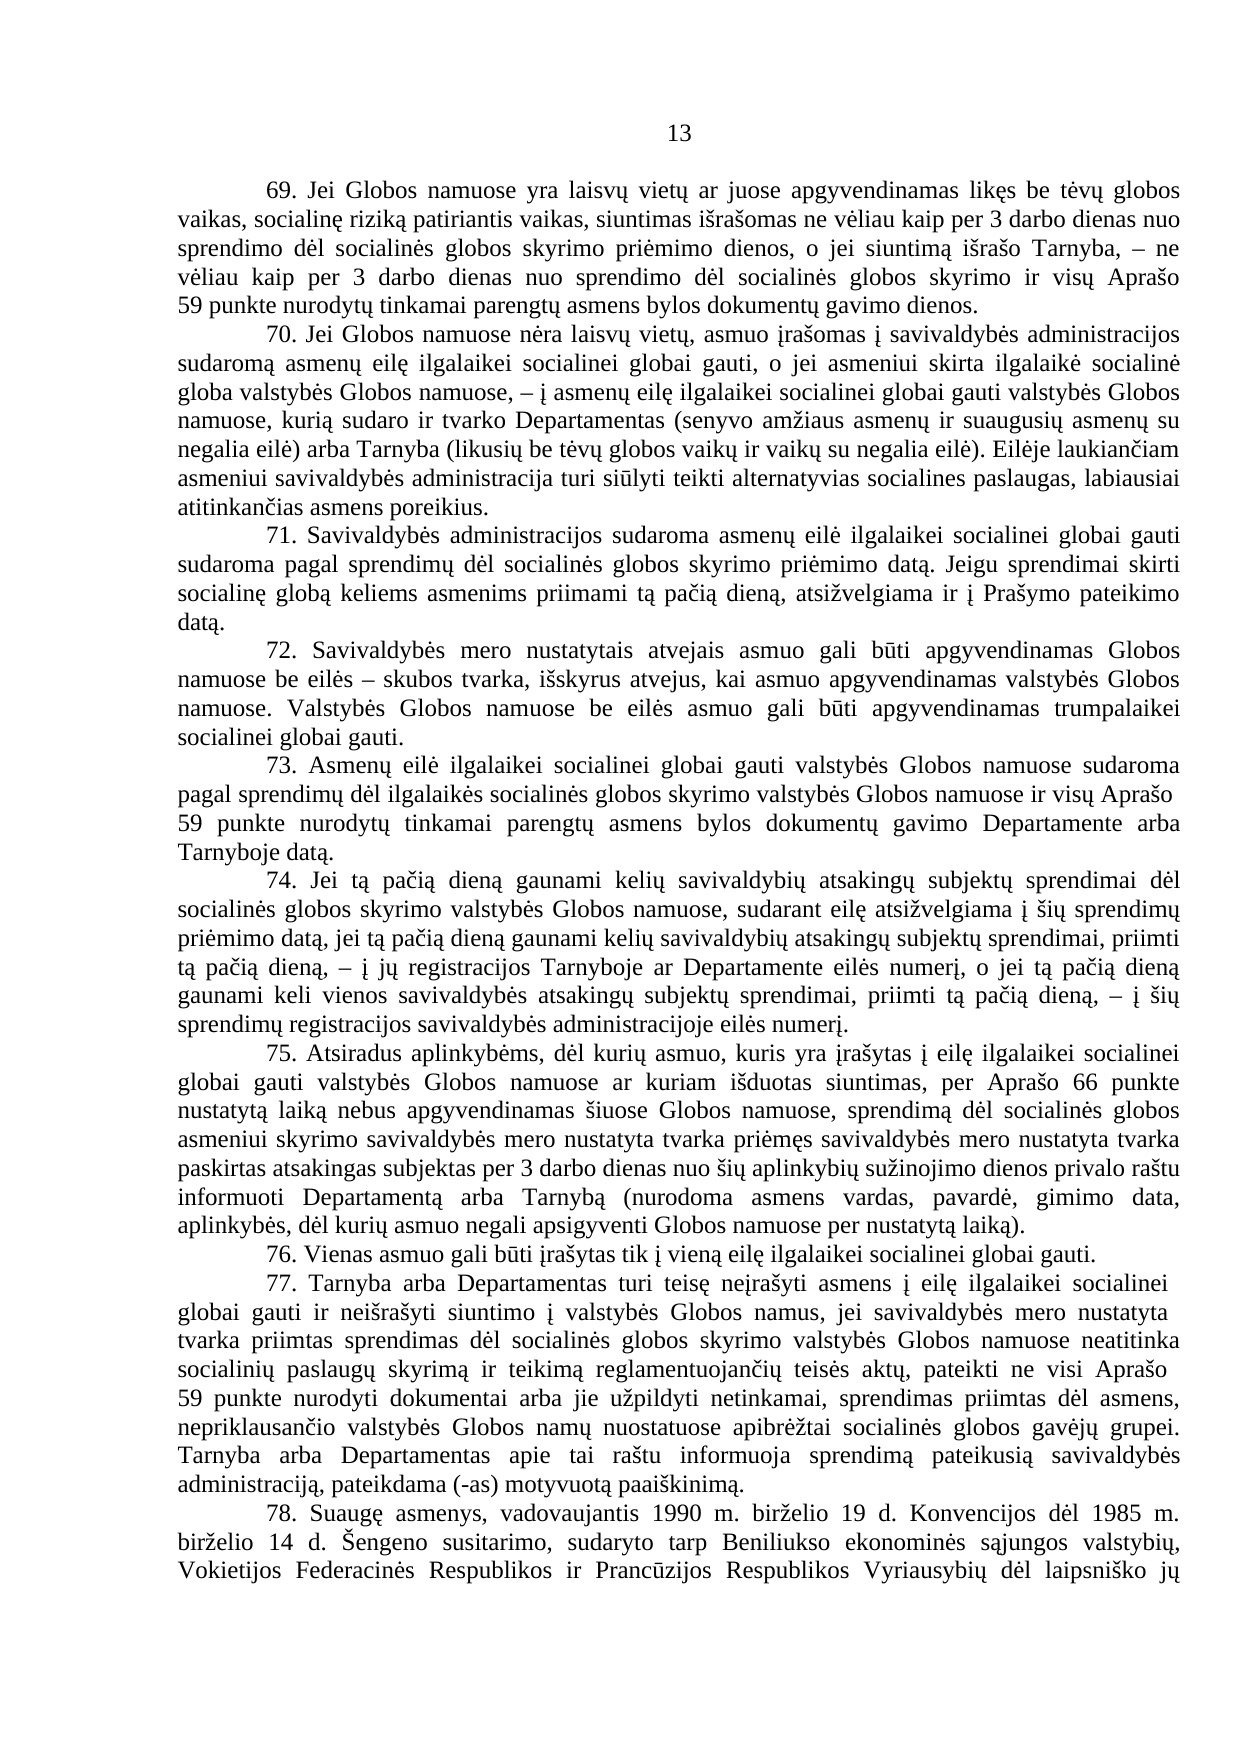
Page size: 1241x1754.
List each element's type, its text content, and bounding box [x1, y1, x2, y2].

text 77. Tarnyba arba Departamentas turi teisę neįrašyti asmens į eilę ilgalaikei socialinei globai gauti ir neišrašyti siuntimo į valstybės Globos namus, jei savivaldybės mero nustatyta tvarka priimtas sprendimas dėl socialinės globos skyrimo valstybės Globos namuose neatitinka socialinių paslaugų skyrimą ir teikimą reglamentuojančių teisės aktų, pateikti ne visi Aprašo 59 punkte nurodyti dokumentai arba jie užpildyti netinkamai, sprendimas priimtas dėl asmens, nepriklausančio valstybės Globos namų nuostatuose apibrėžtai socialinės globos gavėjų grupei. Tarnyba arba Departamentas apie tai raštu informuoja sprendimą pateikusią savivaldybės administraciją, pateikdama (-as) motyvuotą paaiškinimą. [177, 1268, 1181, 1498]
text 71. Savivaldybės administracijos sudaroma asmenų eilė ilgalaikei socialinei globai gauti sudaroma pagal sprendimų dėl socialinės globos skyrimo priėmimo datą. Jeigu sprendimai skirti socialinę globą keliems asmenims priimami tą pačią dieną, atsižvelgiama ir į Prašymo pateikimo datą. [177, 521, 1181, 636]
text 73. Asmenų eilė ilgalaikei socialinei globai gauti valstybės Globos namuose sudaroma pagal sprendimų dėl ilgalaikės socialinės globos skyrimo valstybės Globos namuose ir visų Aprašo 59 punkte nurodytų tinkamai parengtų asmens bylos dokumentų gavimo Departamente arba Tarnyboje datą. [177, 751, 1181, 866]
text 69. Jei Globos namuose yra laisvų vietų ar juose apgyvendinamas likęs be tėvų globos vaikas, socialinę riziką patiriantis vaikas, siuntimas išrašomas ne vėliau kaip per 3 darbo dienas nuo sprendimo dėl socialinės globos skyrimo priėmimo dienos, o jei siuntimą išrašo Tarnyba, – ne vėliau kaip per 3 darbo dienas nuo sprendimo dėl socialinės globos skyrimo ir visų Aprašo 59 punkte nurodytų tinkamai parengtų asmens bylos dokumentų gavimo dienos. [177, 176, 1181, 319]
text 72. Savivaldybės mero nustatytais atvejais asmuo gali būti apgyvendinamas Globos namuose be eilės – skubos tvarka, išskyrus atvejus, kai asmuo apgyvendinamas valstybės Globos namuose. Valstybės Globos namuose be eilės asmuo gali būti apgyvendinamas trumpalaikei socialinei globai gauti. [177, 636, 1181, 751]
text 74. Jei tą pačią dieną gaunami kelių savivaldybių atsakingų subjektų sprendimai dėl socialinės globos skyrimo valstybės Globos namuose, sudarant eilę atsižvelgiama į šių sprendimų priėmimo datą, jei tą pačią dieną gaunami kelių savivaldybių atsakingų subjektų sprendimai, priimti tą pačią dieną, – į jų registracijos Tarnyboje ar Departamente eilės numerį, o jei tą pačią dieną gaunami keli vienos savivaldybės atsakingų subjektų sprendimai, priimti tą pačią dieną, – į šių sprendimų registracijos savivaldybės administracijoje eilės numerį. [177, 866, 1181, 1038]
text 78. Suaugę asmenys, vadovaujantis 1990 m. birželio 19 d. Konvencijos dėl 1985 m. birželio 14 d. Šengeno susitarimo, sudaryto tarp Beniliukso ekonominės sąjungos valstybių, Vokietijos Federacinės Respublikos ir Prancūzijos Respublikos Vyriausybių dėl laipsniško jų [177, 1498, 1181, 1584]
text 75. Atsiradus aplinkybėms, dėl kurių asmuo, kuris yra įrašytas į eilę ilgalaikei socialinei globai gauti valstybės Globos namuose ar kuriam išduotas siuntimas, per Aprašo 66 punkte nustatytą laiką nebus apgyvendinamas šiuose Globos namuose, sprendimą dėl socialinės globos asmeniui skyrimo savivaldybės mero nustatyta tvarka priėmęs savivaldybės mero nustatyta tvarka paskirtas atsakingas subjektas per 3 darbo dienas nuo šių aplinkybių sužinojimo dienos privalo raštu informuoti Departamentą arba Tarnybą (nurodoma asmens vardas, pavardė, gimimo data, aplinkybės, dėl kurių asmuo negali apsigyventi Globos namuose per nustatytą laiką). [177, 1038, 1181, 1239]
text 76. Vienas asmuo gali būti įrašytas tik į vieną eilę ilgalaikei socialinei globai gauti. [177, 1239, 1181, 1268]
text 70. Jei Globos namuose nėra laisvų vietų, asmuo įrašomas į savivaldybės administracijos sudaromą asmenų eilę ilgalaikei socialinei globai gauti, o jei asmeniui skirta ilgalaikė socialinė globa valstybės Globos namuose, – į asmenų eilę ilgalaikei socialinei globai gauti valstybės Globos namuose, kurią sudaro ir tvarko Departamentas (senyvo amžiaus asmenų ir suaugusių asmenų su negalia eilė) arba Tarnyba (likusių be tėvų globos vaikų ir vaikų su negalia eilė). Eilėje laukiančiam asmeniui savivaldybės administracija turi siūlyti teikti alternatyvias socialines paslaugas, labiausiai atitinkančias asmens poreikius. [177, 319, 1181, 521]
